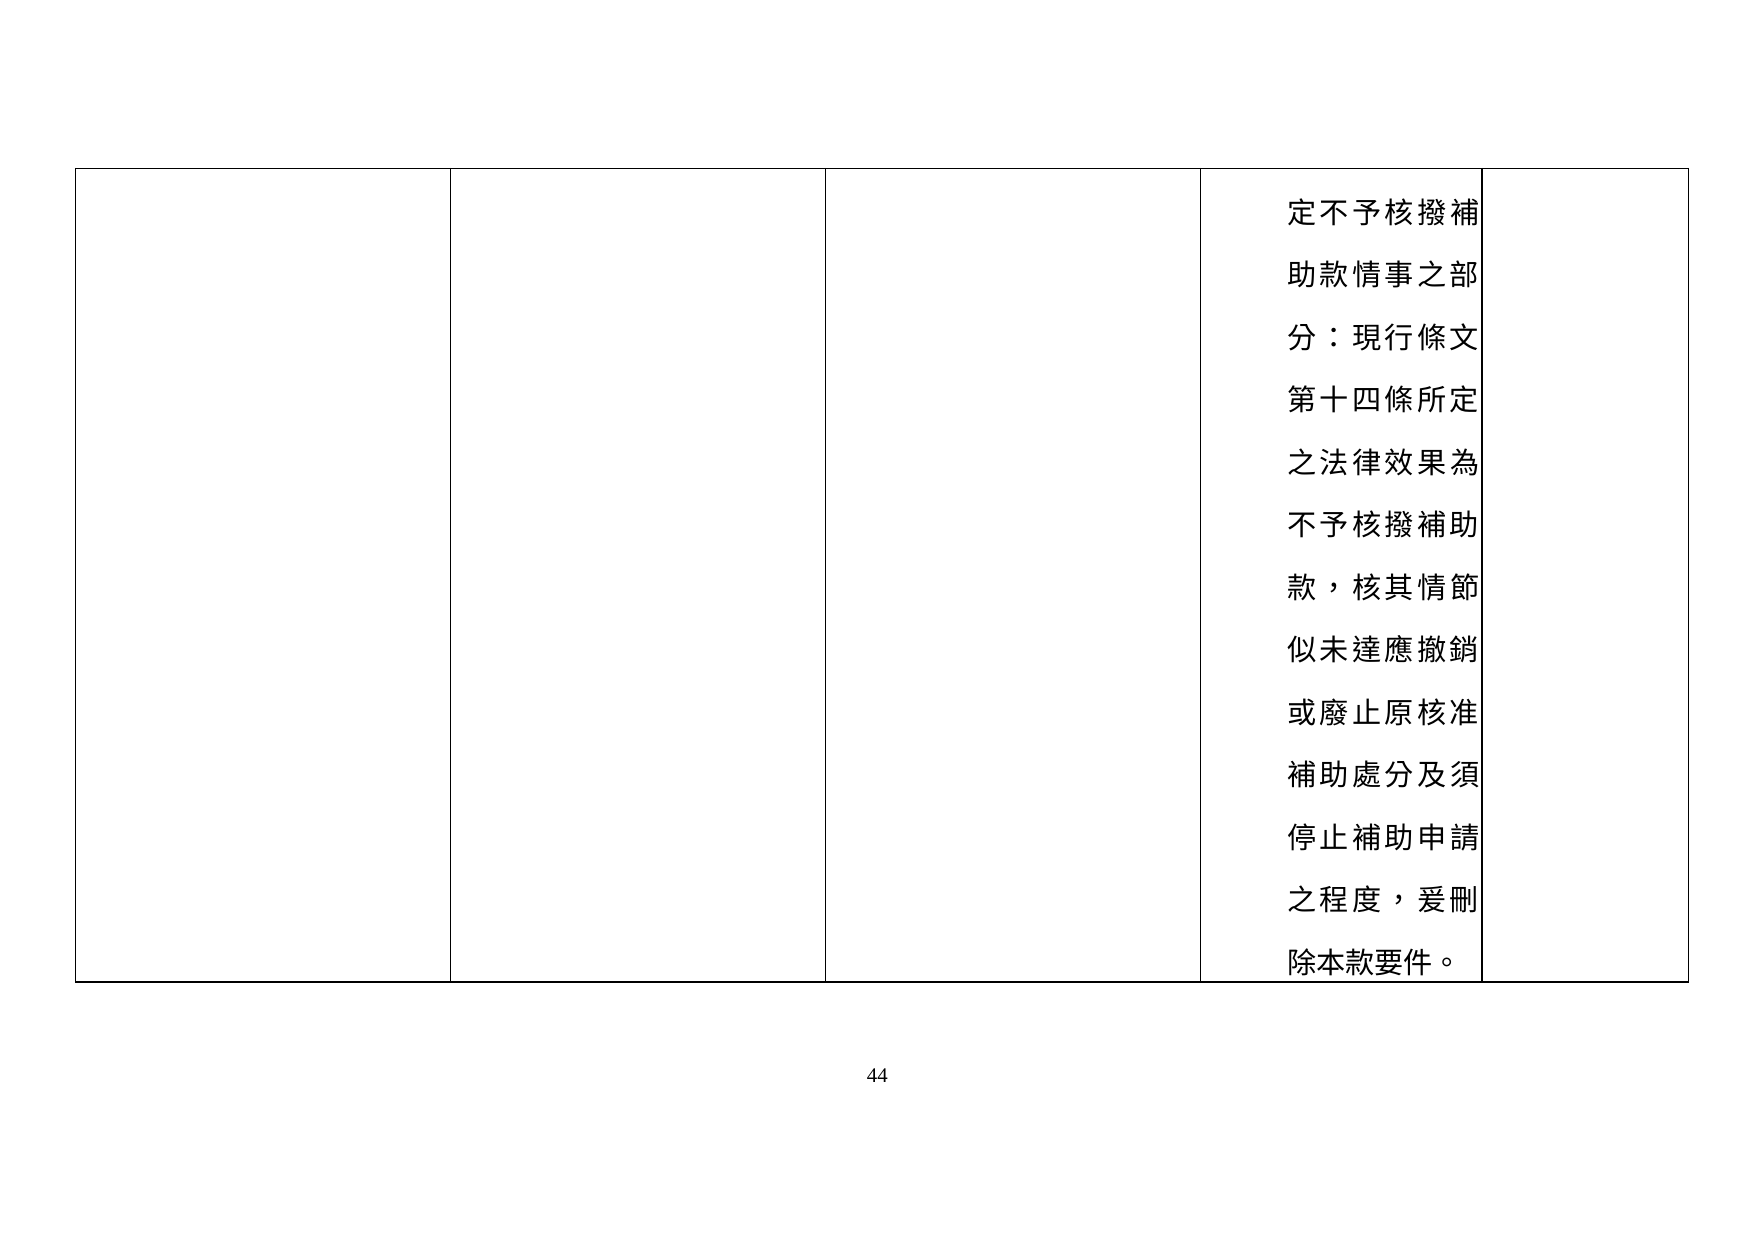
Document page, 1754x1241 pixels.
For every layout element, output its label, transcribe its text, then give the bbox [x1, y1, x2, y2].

table_cell [826, 169, 1200, 981]
table_cell [76, 169, 450, 981]
table_cell [451, 169, 825, 981]
table_cell [1483, 169, 1688, 981]
table_cell 定不予核撥補助款情事之部分：現行條文第十四條所定之法律效果為不予核撥補助款，核其情節似未達應撤銷或廢止原核准補助處分及須停止補助申請之程度，爰刪除本款要件。 [1201, 169, 1481, 981]
